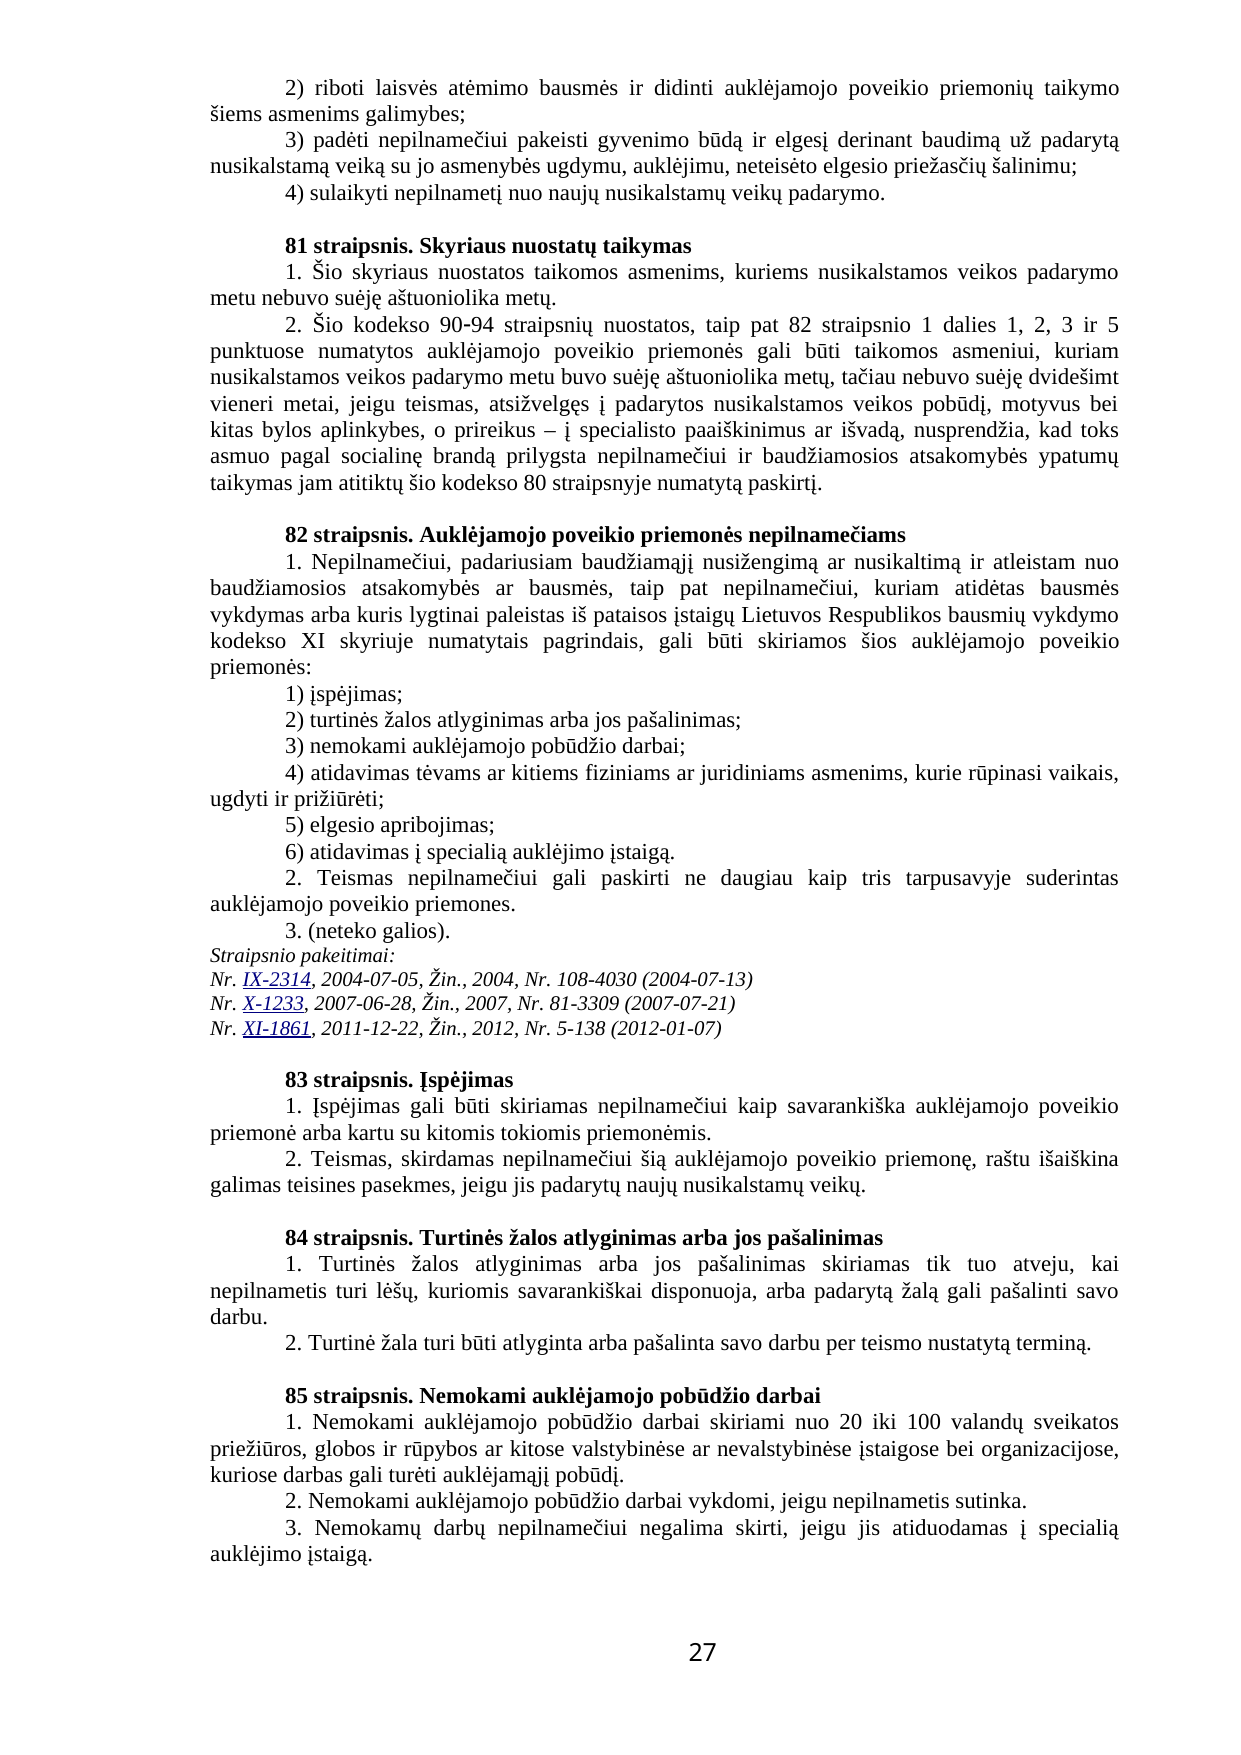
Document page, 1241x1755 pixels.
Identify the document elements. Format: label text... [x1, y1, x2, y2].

text 81 straipsnis. Skyriaus nuostatų taikymas [210, 232, 1120, 258]
text 83 straipsnis. Įspėjimas [210, 1066, 1120, 1092]
text 3) padėti nepilnamečiui pakeisti gyvenimo būdą ir elgesį derinant baudimą už padarytą nusikalstamą veiką su jo asmenybės ugdymu, auklėjimu, neteisėto elgesio priežasčių šalinimu; [210, 126, 1120, 179]
text Nr. XI-1861, 2011-12-22, Žin., 2012, Nr. 5-138 (2012-01-07) [210, 1015, 1120, 1039]
text 2. Nemokami auklėjamojo pobūdžio darbai vykdomi, jeigu nepilnametis sutinka. [210, 1487, 1120, 1514]
text 6) atidavimas į specialią auklėjimo įstaigą. [210, 838, 1120, 864]
text Nr. X-1233, 2007-06-28, Žin., 2007, Nr. 81-3309 (2007-07-21) [210, 991, 1120, 1015]
text 4) sulaikyti nepilnametį nuo naujų nusikalstamų veikų padarymo. [210, 179, 1120, 205]
text 2. Teismas nepilnamečiui gali paskirti ne daugiau kaip tris tarpusavyje suderintas auklėjamojo poveikio priemones. [210, 864, 1120, 917]
text 1) įspėjimas; [210, 680, 1120, 706]
text 5) elgesio apribojimas; [210, 811, 1120, 838]
text 2) turtinės žalos atlyginimas arba jos pašalinimas; [210, 706, 1120, 732]
text 1. Turtinės žalos atlyginimas arba jos pašalinimas skiriamas tik tuo atveju, kai nepilnametis turi lėšų, kuriomis savarankiškai disponuoja, arba padarytą žalą gali pašalinti savo darbu. [210, 1250, 1120, 1329]
text Nr. IX-2314, 2004-07-05, Žin., 2004, Nr. 108-4030 (2004-07-13) [210, 967, 1120, 991]
text 3) nemokami auklėjamojo pobūdžio darbai; [210, 732, 1120, 759]
text 1. Nemokami auklėjamojo pobūdžio darbai skiriami nuo 20 iki 100 valandų sveikatos priežiūros, globos ir rūpybos ar kitose valstybinėse ar nevalstybinėse įstaigose bei organizacijose, kuriose darbas gali turėti auklėjamąjį pobūdį. [210, 1408, 1120, 1487]
text 3. (neteko galios). [210, 917, 1120, 943]
text 3. Nemokamų darbų nepilnamečiui negalima skirti, jeigu jis atiduodamas į specialią auklėjimo įstaigą. [210, 1514, 1120, 1567]
text 1. Šio skyriaus nuostatos taikomos asmenims, kuriems nusikalstamos veikos padarymo metu nebuvo suėję aštuoniolika metų. [210, 258, 1120, 311]
text 2. Turtinė žala turi būti atlyginta arba pašalinta savo darbu per teismo nustatytą terminą. [210, 1329, 1120, 1356]
text 2. Šio kodekso 9094 straipsnių nuostatos, taip pat 82 straipsnio 1 dalies 1, 2, 3 ir 5 punktuose numatytos auklėjamojo poveikio priemonės gali būti taikomos asmeniui, kuriam nusikalstamos veikos padarymo metu buvo suėję aštuoniolika metų, tačiau nebuvo suėję dvidešimt vieneri metai, jeigu teismas, atsižvelgęs į padarytos nusikalstamos veikos pobūdį, motyvus bei kitas bylos aplinkybes, o prireikus – į specialisto paaiškinimus ar išvadą, nusprendžia, kad toks asmuo pagal socialinę brandą prilygsta nepilnamečiui ir baudžiamosios atsakomybės ypatumų taikymas jam atitiktų šio kodekso 80 straipsnyje numatytą paskirtį. [210, 311, 1120, 495]
text 2) riboti laisvės atėmimo bausmės ir didinti auklėjamojo poveikio priemonių taikymo šiems asmenims galimybes; [210, 73, 1120, 126]
text 84 straipsnis. Turtinės žalos atlyginimas arba jos pašalinimas [210, 1224, 1120, 1250]
text 1. Nepilnamečiui, padariusiam baudžiamąjį nusižengimą ar nusikaltimą ir atleistam nuo baudžiamosios atsakomybės ar bausmės, taip pat nepilnamečiui, kuriam atidėtas bausmės vykdymas arba kuris lygtinai paleistas iš pataisos įstaigų Lietuvos Respublikos bausmių vykdymo kodekso XI skyriuje numatytais pagrindais, gali būti skiriamos šios auklėjamojo poveikio priemonės: [210, 548, 1120, 680]
text 1. Įspėjimas gali būti skiriamas nepilnamečiui kaip savarankiška auklėjamojo poveikio priemonė arba kartu su kitomis tokiomis priemonėmis. [210, 1092, 1120, 1145]
text 82 straipsnis. Auklėjamojo poveikio priemonės nepilnamečiams [210, 522, 1120, 548]
text 2. Teismas, skirdamas nepilnamečiui šią auklėjamojo poveikio priemonę, raštu išaiškina galimas teisines pasekmes, jeigu jis padarytų naujų nusikalstamų veikų. [210, 1145, 1120, 1198]
text 85 straipsnis. Nemokami auklėjamojo pobūdžio darbai [210, 1382, 1120, 1408]
text Straipsnio pakeitimai: [210, 943, 1120, 967]
text 4) atidavimas tėvams ar kitiems fiziniams ar juridiniams asmenims, kurie rūpinasi vaikais, ugdyti ir prižiūrėti; [210, 759, 1120, 811]
